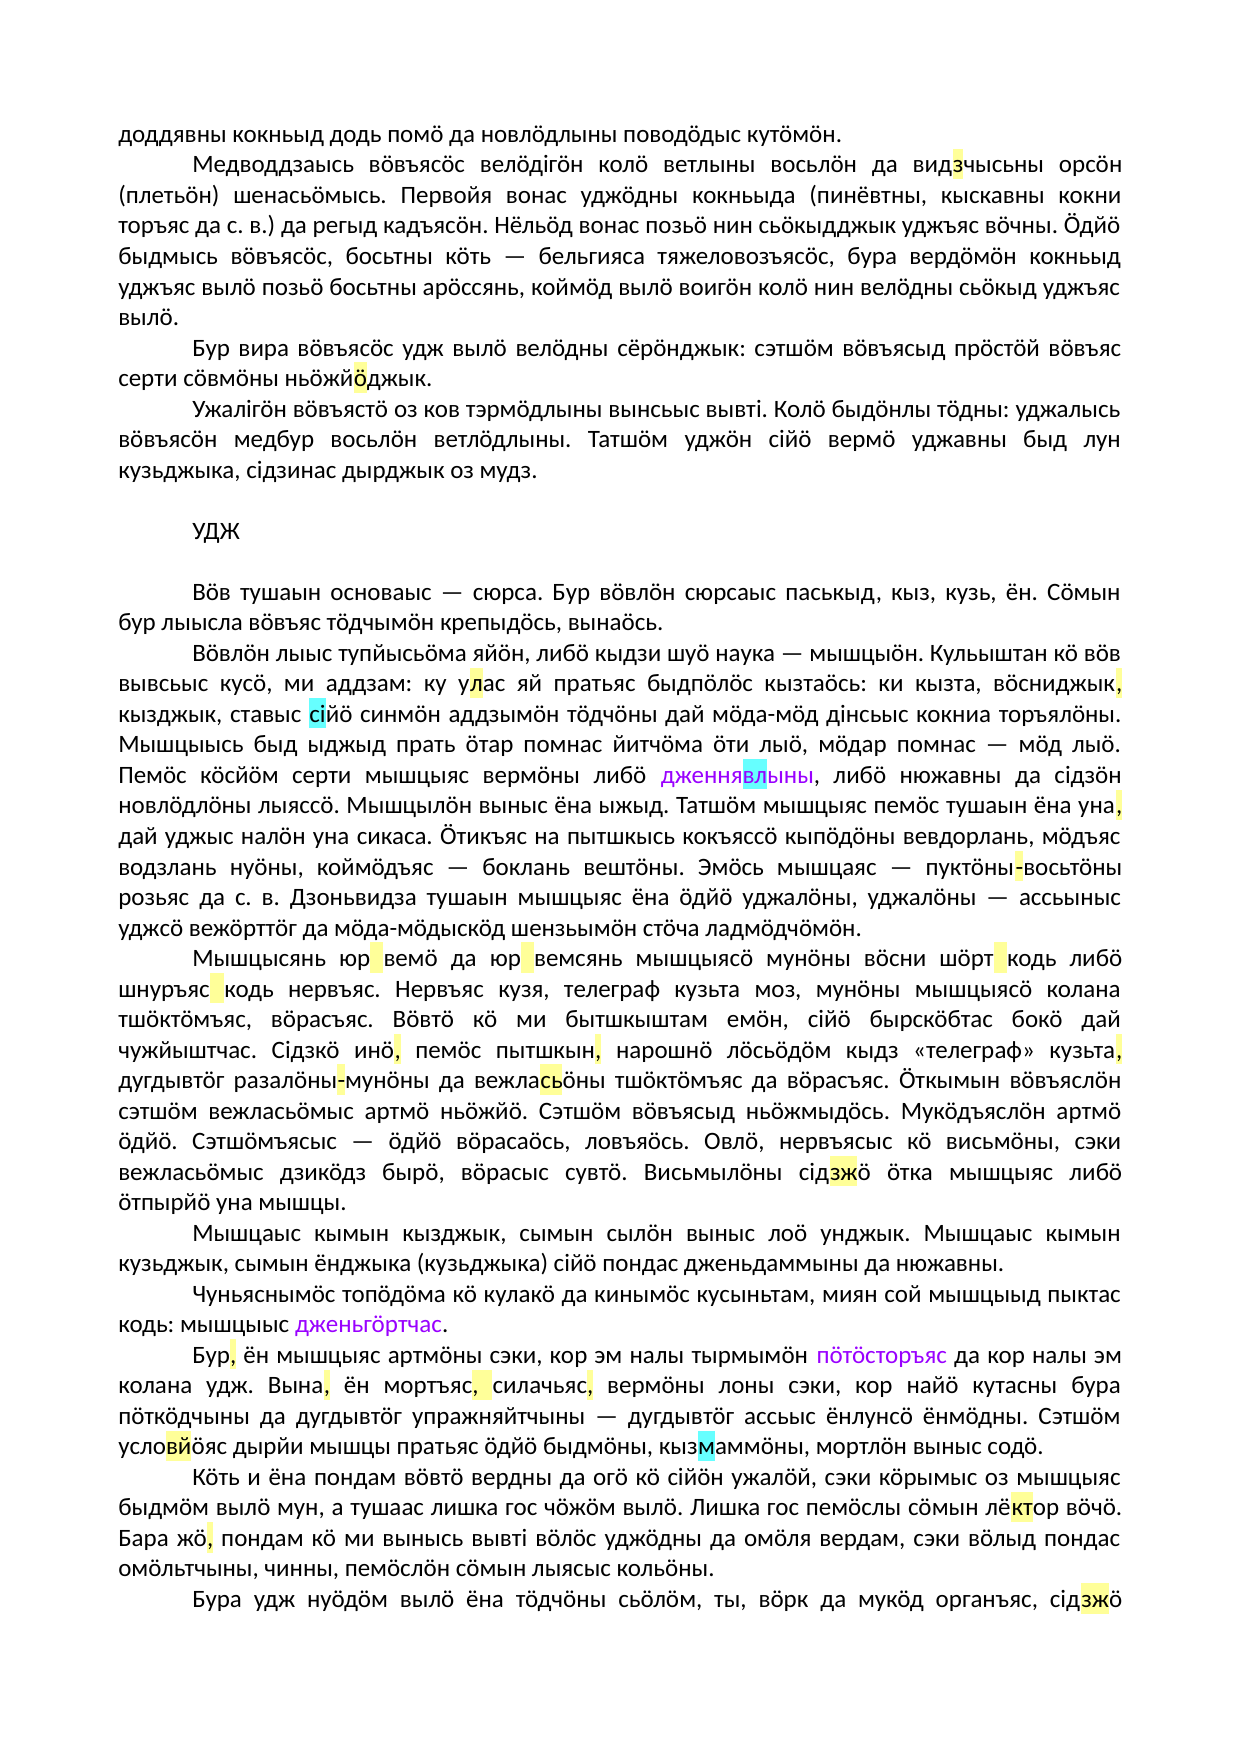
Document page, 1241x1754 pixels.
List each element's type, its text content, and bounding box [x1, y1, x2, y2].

text Бур вира вӧвъясӧс удж вылӧ велӧдны сёрӧнджык: сэтшӧм вӧвъясыд прӧстӧй вӧвъяс серти сӧвмӧны ньӧжйӧджык. [118, 332, 1122, 393]
text Вӧв тушаын основаыс — сюрса. Бур вӧвлӧн сюрсаыс паськыд, кыз, кузь, ён. Сӧмын бур лыысла вӧвъяс тӧдчымӧн крепыдӧсь, вынаӧсь. [118, 576, 1122, 637]
text Ужалігӧн вӧвъястӧ оз ков тэрмӧдлыны вынсьыс вывті. Колӧ быдӧнлы тӧдны: уджалысь вӧвъясӧн медбур восьлӧн ветлӧдлыны. Татшӧм уджӧн сійӧ вермӧ уджавны быд лун кузьджыка, сідзинас дырджык оз мудз. [118, 393, 1122, 484]
text УДЖ [118, 515, 1122, 545]
text Бура удж нуӧдӧм вылӧ ёна тӧдчӧны сьӧлӧм, ты, вӧрк да мукӧд органъяс, сідзжӧ [118, 1583, 1122, 1614]
text Бур, ён мышцыяс артмӧны сэки, кор эм налы тырмымӧн пӧтӧсторъяс да кор налы эм колана удж. Вына, ён мортъяс, силачьяс, вермӧны лоны сэки, кор найӧ кутасны бура пӧткӧдчыны да дугдывтӧг упражняйтчыны — дугдывтӧг ассьыс ёнлунсӧ ёнмӧдны. Сэтшӧм условйӧяс дырйи мышцы пратьяс ӧдйӧ быдмӧны, кызмаммӧны, мортлӧн выныс содӧ. [118, 1339, 1122, 1461]
text Мышцаыс кымын кызджык, сымын сылӧн выныс лоӧ унджык. Мышцаыс кымын кузьджык, сымын ёнджыка (кузьджыка) сійӧ пондас дженьдаммыны да нюжавны. [118, 1217, 1122, 1278]
text доддявны кокньыд додь помӧ да новлӧдлыны поводӧдыс кутӧмӧн. [118, 118, 1122, 149]
text Мышцысянь юр вемӧ да юр вемсянь мышцыясӧ мунӧны вӧсни шӧрт кодь либӧ шнуръяс кодь нервъяс. Нервъяс кузя, телеграф кузьта моз, мунӧны мышцыясӧ колана тшӧктӧмъяс, вӧрасъяс. Вӧвтӧ кӧ ми бытшкыштам емӧн, сійӧ бырскӧбтас бокӧ дай чужйыштчас. Сідзкӧ инӧ, пемӧс пытшкын, нарошнӧ лӧсьӧдӧм кыдз «телеграф» кузьта, дугдывтӧг разалӧны-мунӧны да вежласьӧны тшӧктӧмъяс да вӧрасъяс. Ӧткымын вӧвъяслӧн сэтшӧм вежласьӧмыс артмӧ ньӧжйӧ. Сэтшӧм вӧвъясыд ньӧжмыдӧсь. Мукӧдъяслӧн артмӧ ӧдйӧ. Сэтшӧмъясыс — ӧдйӧ вӧрасаӧсь, ловъяӧсь. Овлӧ, нервъясыс кӧ висьмӧны, сэки вежласьӧмыс дзикӧдз бырӧ, вӧрасыс сувтӧ. Висьмылӧны сідзжӧ ӧтка мышцыяс либӧ ӧтпырйӧ уна мышцы. [118, 942, 1122, 1217]
text Кӧть и ёна пондам вӧвтӧ вердны да огӧ кӧ сійӧн ужалӧй, сэки кӧрымыс оз мышцыяс быдмӧм вылӧ мун, а тушаас лишка гос чӧжӧм вылӧ. Лишка гос пемӧслы сӧмын лёктор вӧчӧ. Бара жӧ, пондам кӧ ми вынысь вывті вӧлӧс уджӧдны да омӧля вердам, сэки вӧлыд пондас омӧльтчыны, чинны, пемӧслӧн сӧмын лыясыс кольӧны. [118, 1461, 1122, 1583]
text Вӧвлӧн лыыс тупйысьӧма яйӧн, либӧ кыдзи шуӧ наука — мышцыӧн. Кульыштан кӧ вӧв вывсьыс кусӧ, ми аддзам: ку улас яй пратьяс быдпӧлӧс кызтаӧсь: ки кызта, вӧсниджык, кызджык, ставыс сійӧ синмӧн аддзымӧн тӧдчӧны дай мӧда-мӧд дінсьыс кокниа торъялӧны. Мышцыысь быд ыджыд прать ӧтар помнас йитчӧма ӧти лыӧ, мӧдар помнас — мӧд лыӧ. Пемӧс кӧсйӧм серти мышцыяс вермӧны либӧ дженнявлыны, либӧ нюжавны да сідзӧн новлӧдлӧны лыяссӧ. Мышцылӧн выныс ёна ыжыд. Татшӧм мышцыяс пемӧс тушаын ёна уна, дай уджыс налӧн уна сикаса. Ӧтикъяс на пытшкысь кокъяссӧ кыпӧдӧны вевдорлань, мӧдъяс водзлань нуӧны, коймӧдъяс — боклань вештӧны. Эмӧсь мышцаяс — пуктӧны-восьтӧны розьяс да с. в. Дзоньвидза тушаын мышцыяс ёна ӧдйӧ уджалӧны, уджалӧны — ассьыныс уджсӧ вежӧрттӧг да мӧда-мӧдыскӧд шензьымӧн стӧча ладмӧдчӧмӧн. [118, 637, 1122, 942]
text Медводдзаысь вӧвъясӧс велӧдігӧн колӧ ветлыны восьлӧн да видзчысьны орсӧн (плетьӧн) шенасьӧмысь. Первойя вонас уджӧдны кокньыда (пинёвтны, кыскавны кокни торъяс да с. в.) да регыд кадъясӧн. Нёльӧд вонас позьӧ нин сьӧкыдджык уджъяс вӧчны. Ӧдйӧ быдмысь вӧвъясӧс, босьтны кӧть — бельгияса тяжеловозъясӧс, бура вердӧмӧн кокньыд уджъяс вылӧ позьӧ босьтны арӧссянь, коймӧд вылӧ воигӧн колӧ нин велӧдны сьӧкыд уджъяс вылӧ. [118, 149, 1122, 332]
text Чуньяснымӧс топӧдӧма кӧ кулакӧ да кинымӧс кусыньтам, миян сой мышцыыд пыктас кодь: мышцыыс дженьгӧртчас. [118, 1278, 1122, 1339]
